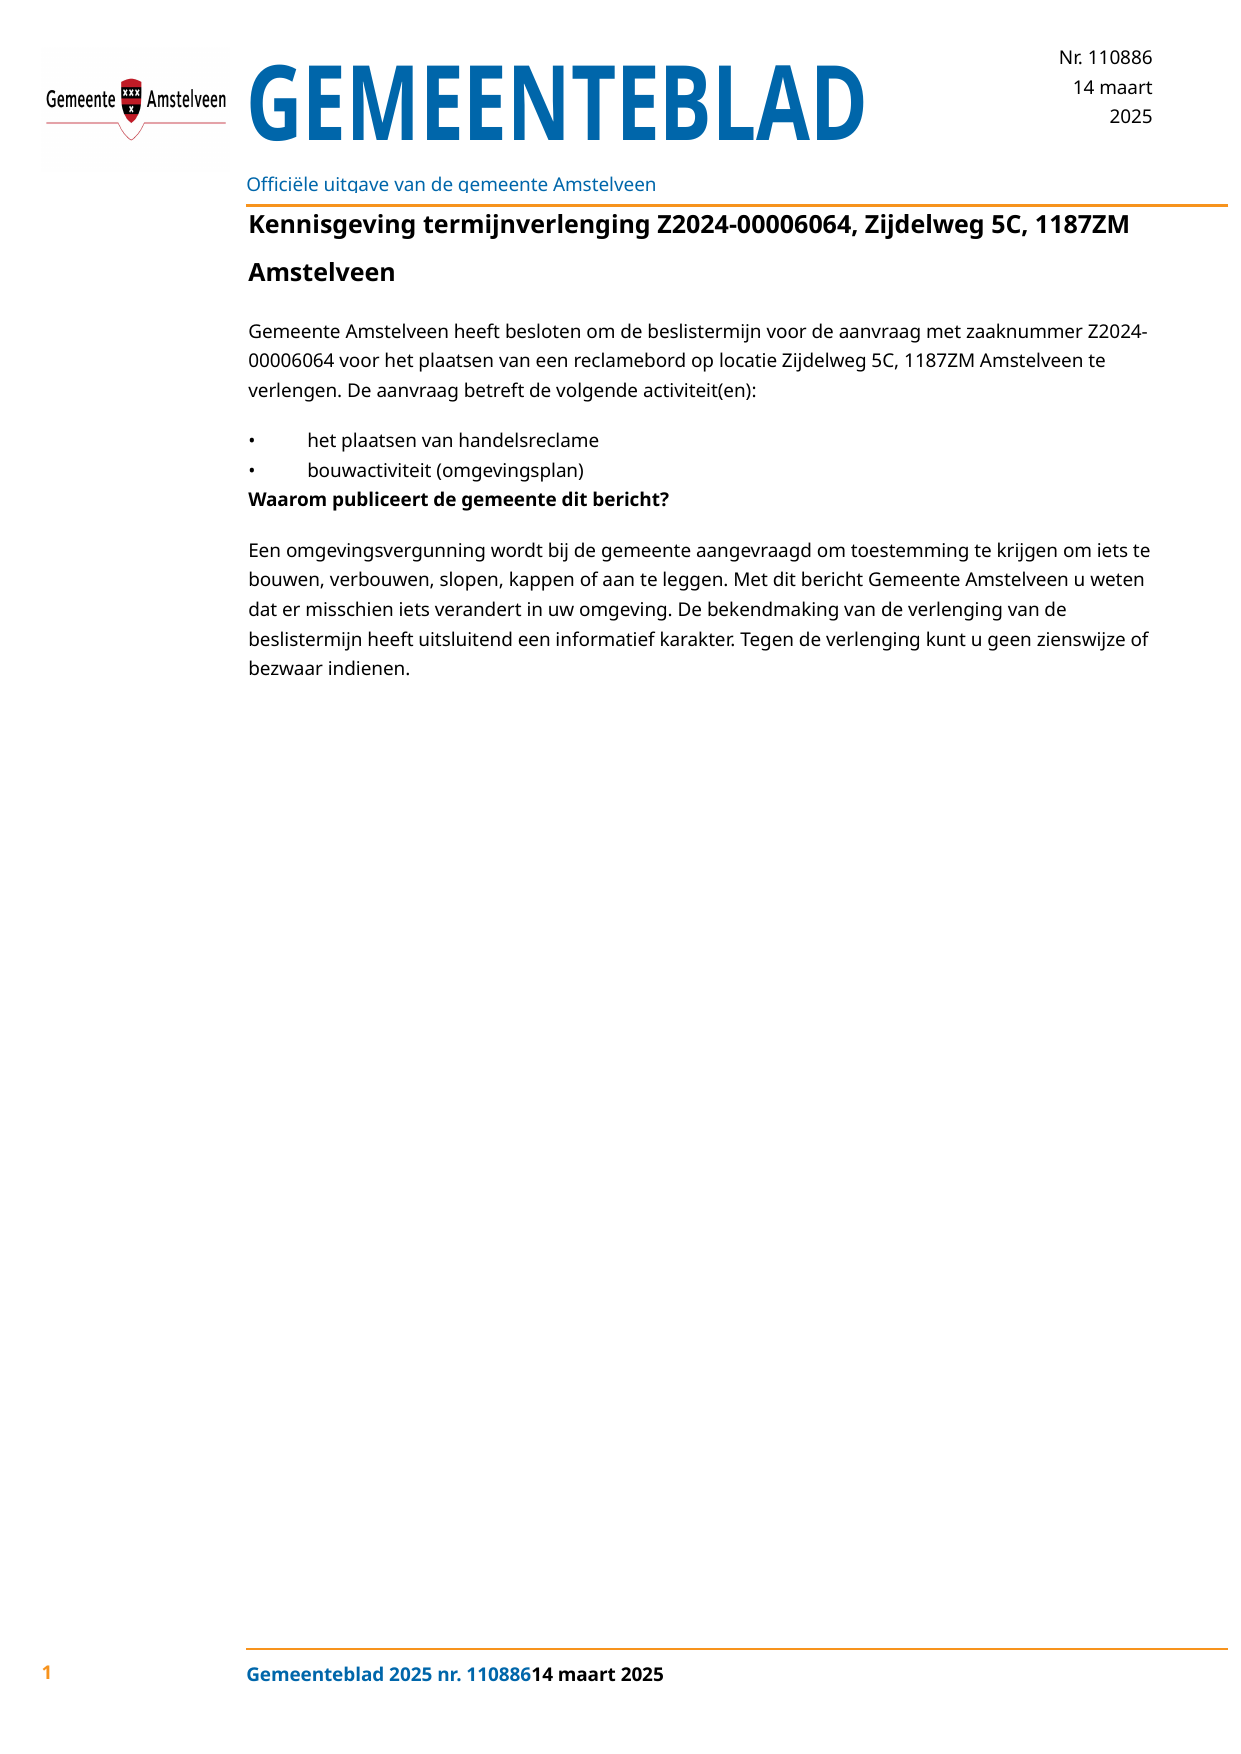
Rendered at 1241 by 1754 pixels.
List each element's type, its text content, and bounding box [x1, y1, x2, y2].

text Waarom publiceert de gemeente dit bericht? [248, 487, 1152, 512]
list het plaatsen van handelsreclame [248, 427, 1152, 453]
text Gemeente Amstelveen heeft besloten om de beslistermijn voor de aanvraag met zaaknummer Z2024-00006064 voor het plaatsen van een reclamebord op locatie Zijdelweg 5C, 1187ZM Amstelveen te verlengen. De aanvraag betreft de volgende activiteit(en): [248, 318, 1152, 403]
picture [41, 47, 231, 172]
text Kennisgeving termijnverlenging Z2024-00006064, Zijdelweg 5C, 1187ZM Amstelveen [248, 207, 1152, 288]
list bouwactiviteit (omgevingsplan) [248, 457, 1152, 483]
text Een omgevingsvergunning wordt bij de gemeente aangevraagd om toestemming te krijgen om iets te bouwen, verbouwen, slopen, kappen of aan te leggen. Met dit bericht Gemeente Amstelveen u weten dat er misschien iets verandert in uw omgeving. De bekendmaking van de verlenging van de beslistermijn heeft uitsluitend een informatief karakter. Tegen de verlenging kunt u geen zienswijze of bezwaar indienen. [248, 537, 1152, 681]
